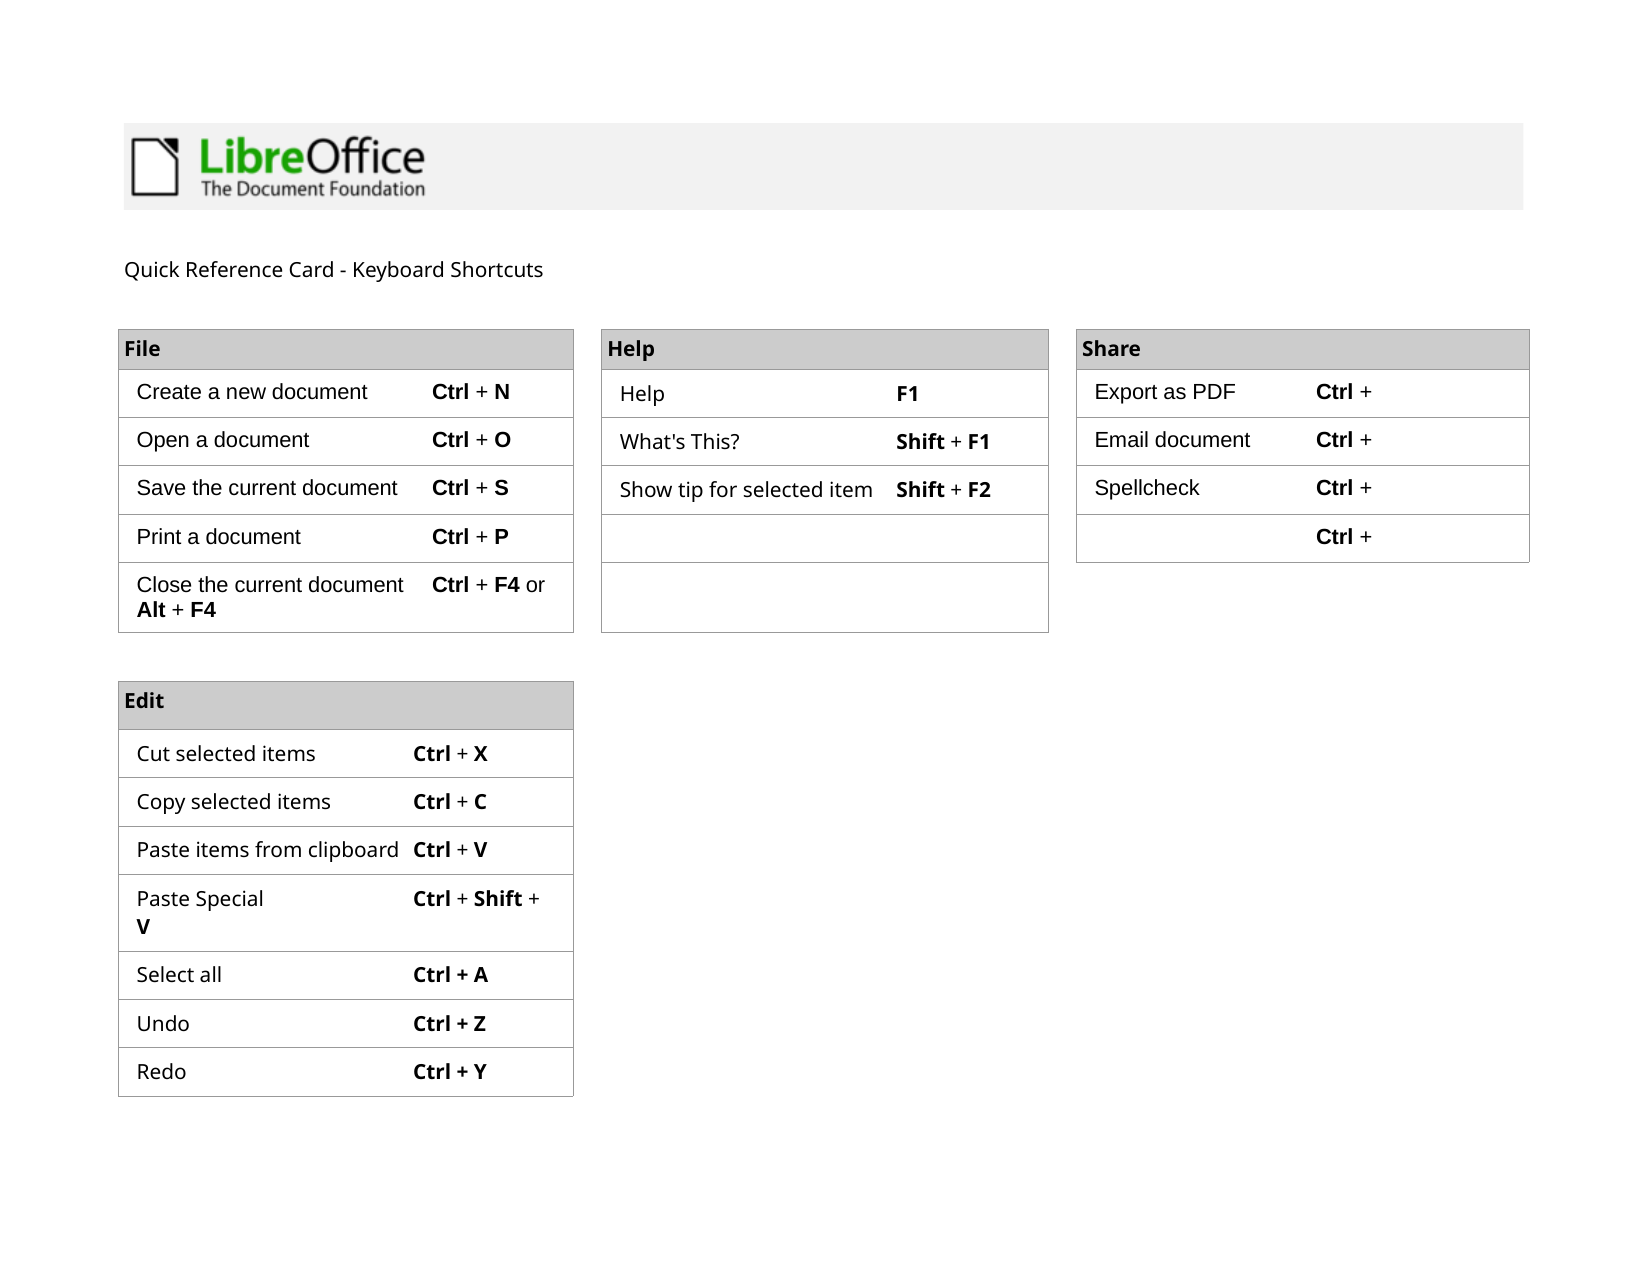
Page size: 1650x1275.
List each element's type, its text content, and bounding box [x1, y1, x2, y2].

table_cell [1048, 632, 1076, 681]
table_cell [601, 1096, 1048, 1144]
table_cell Share [1077, 330, 1529, 369]
table_cell [601, 633, 1048, 681]
table_cell [574, 562, 601, 632]
table_cell [1048, 777, 1076, 826]
table_cell [1048, 681, 1076, 729]
table_cell [574, 1047, 601, 1096]
table_cell Quick Reference Card - Keyboard Shortcuts [118, 249, 573, 289]
table_cell [1076, 874, 1529, 951]
table_cell [1048, 729, 1076, 777]
table_cell [1048, 951, 1076, 999]
table_cell [574, 729, 601, 777]
table_cell Open a document Ctrl + O [119, 418, 573, 465]
table_cell [602, 515, 1048, 562]
table_header [118, 118, 1529, 249]
picture [123, 123, 1524, 210]
table_cell [601, 681, 1048, 729]
table_cell [601, 289, 1048, 329]
table_cell [574, 999, 601, 1047]
table_cell [1048, 1047, 1076, 1096]
table_cell Undo Ctrl + Z [119, 1000, 573, 1047]
table_cell File [119, 330, 573, 369]
table_cell [601, 1047, 1048, 1096]
table_cell [1048, 874, 1076, 951]
table_cell [601, 874, 1048, 951]
table_cell Help F1 [602, 370, 1048, 417]
table_cell Save the current document Ctrl + S [119, 466, 573, 514]
table_cell [1076, 632, 1529, 681]
table_cell [574, 951, 601, 999]
table_cell [118, 1097, 573, 1144]
table_cell [1049, 417, 1076, 465]
table_cell [574, 826, 601, 874]
table_cell [574, 417, 601, 465]
table_cell [1049, 465, 1076, 514]
table_cell [573, 1096, 601, 1144]
table_cell Edit [119, 682, 573, 729]
table_cell [1048, 826, 1076, 874]
table_cell [573, 632, 601, 681]
table_cell [573, 289, 601, 329]
table_cell [1076, 681, 1529, 729]
table_cell [574, 329, 601, 369]
table_cell [601, 249, 1048, 289]
table_cell [601, 951, 1048, 999]
table_cell [601, 826, 1048, 874]
table_cell [574, 465, 601, 514]
table_cell [1049, 329, 1076, 369]
table_cell Redo Ctrl + Y [119, 1048, 573, 1096]
table_cell [601, 777, 1048, 826]
table_cell [118, 289, 573, 329]
table_cell [601, 729, 1048, 777]
table_cell [1076, 951, 1529, 999]
table_cell Export as PDF Ctrl + [1077, 370, 1529, 417]
table_cell Paste Special Ctrl + Shift + V [119, 875, 573, 951]
table_cell [1048, 999, 1076, 1047]
table_cell [1076, 1096, 1529, 1144]
table_cell [1076, 777, 1529, 826]
table_cell Print a document Ctrl + P [119, 515, 573, 562]
table_cell Show tip for selected item Shift + F2 [602, 466, 1048, 514]
table_cell Copy selected items Ctrl + C [119, 778, 573, 826]
table_cell [1048, 1096, 1076, 1144]
table_cell Spellcheck Ctrl + [1077, 466, 1529, 514]
table_cell What's This? Shift + F1 [602, 418, 1048, 465]
table_cell [1076, 289, 1529, 329]
table_cell Ctrl + [1077, 515, 1529, 562]
table_cell [1076, 826, 1529, 874]
table_cell [602, 563, 1048, 632]
table_cell [1076, 999, 1529, 1047]
table_cell [1048, 249, 1076, 289]
table_cell [601, 999, 1048, 1047]
table_cell [1076, 563, 1529, 632]
table_cell Create a new document Ctrl + N [119, 370, 573, 417]
table_cell Close the current document Ctrl + F4 or Alt + F4 [119, 563, 573, 632]
table_cell [1048, 289, 1076, 329]
table_cell [118, 633, 573, 681]
table_cell [574, 777, 601, 826]
table_cell [574, 514, 601, 562]
table_cell [1049, 514, 1076, 562]
table_cell [573, 249, 601, 289]
table_cell [1076, 729, 1529, 777]
table_cell [1049, 562, 1076, 632]
table_cell [1076, 1047, 1529, 1096]
table_cell [574, 369, 601, 417]
table_cell [1076, 249, 1529, 289]
table_cell [574, 681, 601, 729]
table_cell [1049, 369, 1076, 417]
table_cell Paste items from clipboard Ctrl + V [119, 827, 573, 874]
table_cell Cut selected items Ctrl + X [119, 730, 573, 777]
table_cell Select all Ctrl + A [119, 952, 573, 999]
table_cell Email document Ctrl + [1077, 418, 1529, 465]
table_cell Help [602, 330, 1048, 369]
table_cell [574, 874, 601, 951]
